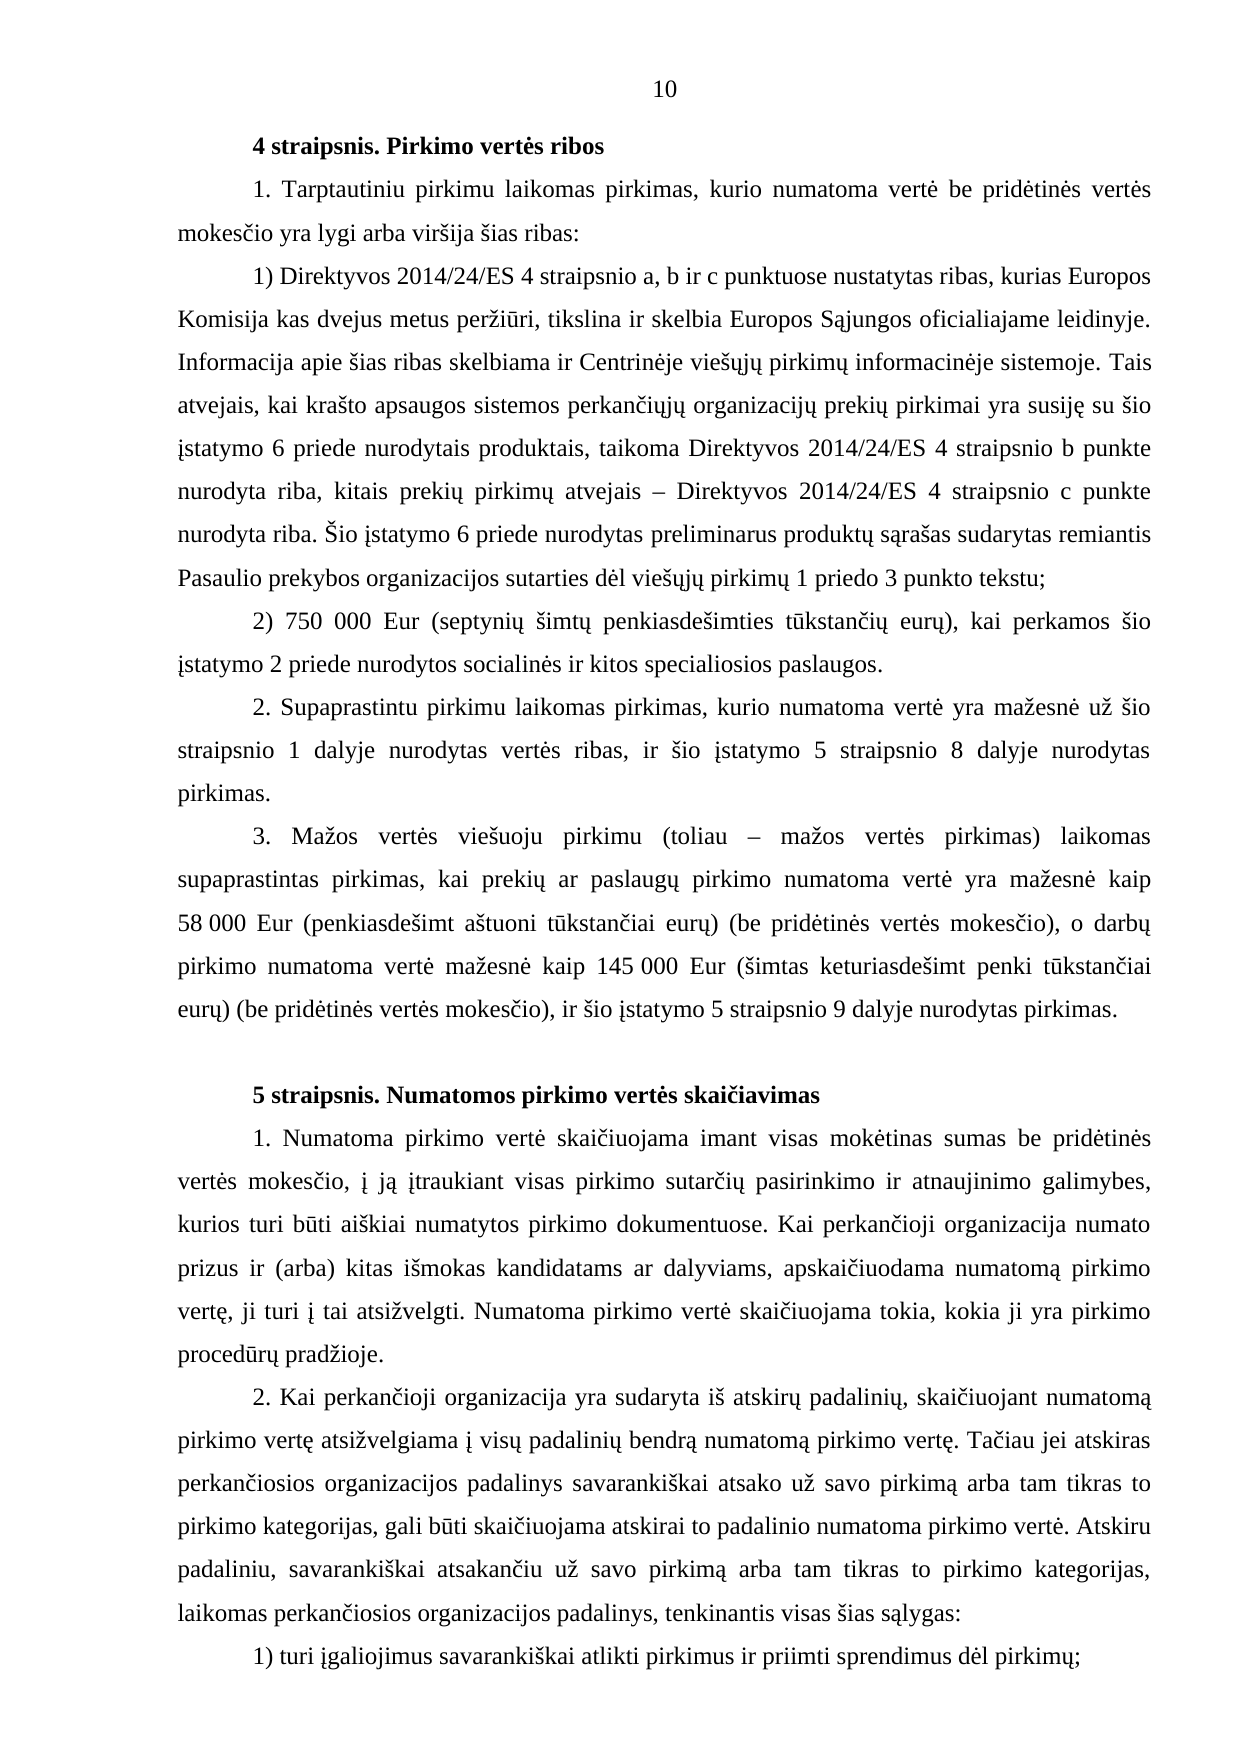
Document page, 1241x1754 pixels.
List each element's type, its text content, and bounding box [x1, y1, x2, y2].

text 2) 750 000 Eur (septynių šimtų penkiasdešimties tūkstančių eurų), kai perkamos šio įstatymo 2 priede nurodytos socialinės ir kitos specialiosios paslaugos. [177, 606, 1152, 678]
text 1) Direktyvos 2014/24/ES 4 straipsnio a, b ir c punktuose nustatytas ribas, kurias Europos Komisija kas dvejus metus peržiūri, tikslina ir skelbia Europos Sąjungos oficialiajame leidinyje. Informacija apie šias ribas skelbiama ir Centrinėje viešųjų pirkimų informacinėje sistemoje. Tais atvejais, kai krašto apsaugos sistemos perkančiųjų organizacijų prekių pirkimai yra susiję su šio įstatymo 6 priede nurodytais produktais, taikoma Direktyvos 2014/24/ES 4 straipsnio b punkte nurodyta riba, kitais prekių pirkimų atvejais – Direktyvos 2014/24/ES 4 straipsnio c punkte nurodyta riba. Šio įstatymo 6 priede nurodytas preliminarus produktų sąrašas sudarytas remiantis Pasaulio prekybos organizacijos sutarties dėl viešųjų pirkimų 1 priedo 3 punkto tekstu; [177, 261, 1152, 591]
text 5 straipsnis. Numatomos pirkimo vertės skaičiavimas [177, 1080, 1152, 1109]
text 2. Kai perkančioji organizacija yra sudaryta iš atskirų padalinių, skaičiuojant numatomą pirkimo vertę atsižvelgiama į visų padalinių bendrą numatomą pirkimo vertę. Tačiau jei atskiras perkančiosios organizacijos padalinys savarankiškai atsako už savo pirkimą arba tam tikras to pirkimo kategorijas, gali būti skaičiuojama atskirai to padalinio numatoma pirkimo vertė. Atskiru padaliniu, savarankiškai atsakančiu už savo pirkimą arba tam tikras to pirkimo kategorijas, laikomas perkančiosios organizacijos padalinys, tenkinantis visas šias sąlygas: [177, 1382, 1152, 1626]
text 3. Mažos vertės viešuoju pirkimu (toliau – mažos vertės pirkimas) laikomas supaprastintas pirkimas, kai prekių ar paslaugų pirkimo numatoma vertė yra mažesnė kaip 58 000 Eur (penkiasdešimt aštuoni tūkstančiai eurų) (be pridėtinės vertės mokesčio), o darbų pirkimo numatoma vertė mažesnė kaip 145 000 Eur (šimtas keturiasdešimt penki tūkstančiai eurų) (be pridėtinės vertės mokesčio), ir šio įstatymo 5 straipsnio 9 dalyje nurodytas pirkimas. [177, 821, 1152, 1023]
text 1. Tarptautiniu pirkimu laikomas pirkimas, kurio numatoma vertė be pridėtinės vertės mokesčio yra lygi arba viršija šias ribas: [177, 174, 1152, 246]
text 2. Supaprastintu pirkimu laikomas pirkimas, kurio numatoma vertė yra mažesnė už šio straipsnio 1 dalyje nurodytas vertės ribas, ir šio įstatymo 5 straipsnio 8 dalyje nurodytas pirkimas. [177, 692, 1152, 807]
text 1) turi įgaliojimus savarankiškai atlikti pirkimus ir priimti sprendimus dėl pirkimų; [177, 1641, 1152, 1669]
text 1. Numatoma pirkimo vertė skaičiuojama imant visas mokėtinas sumas be pridėtinės vertės mokesčio, į ją įtraukiant visas pirkimo sutarčių pasirinkimo ir atnaujinimo galimybes, kurios turi būti aiškiai numatytos pirkimo dokumentuose. Kai perkančioji organizacija numato prizus ir (arba) kitas išmokas kandidatams ar dalyviams, apskaičiuodama numatomą pirkimo vertę, ji turi į tai atsižvelgti. Numatoma pirkimo vertė skaičiuojama tokia, kokia ji yra pirkimo procedūrų pradžioje. [177, 1123, 1152, 1368]
text 4 straipsnis. Pirkimo vertės ribos [177, 131, 1152, 160]
